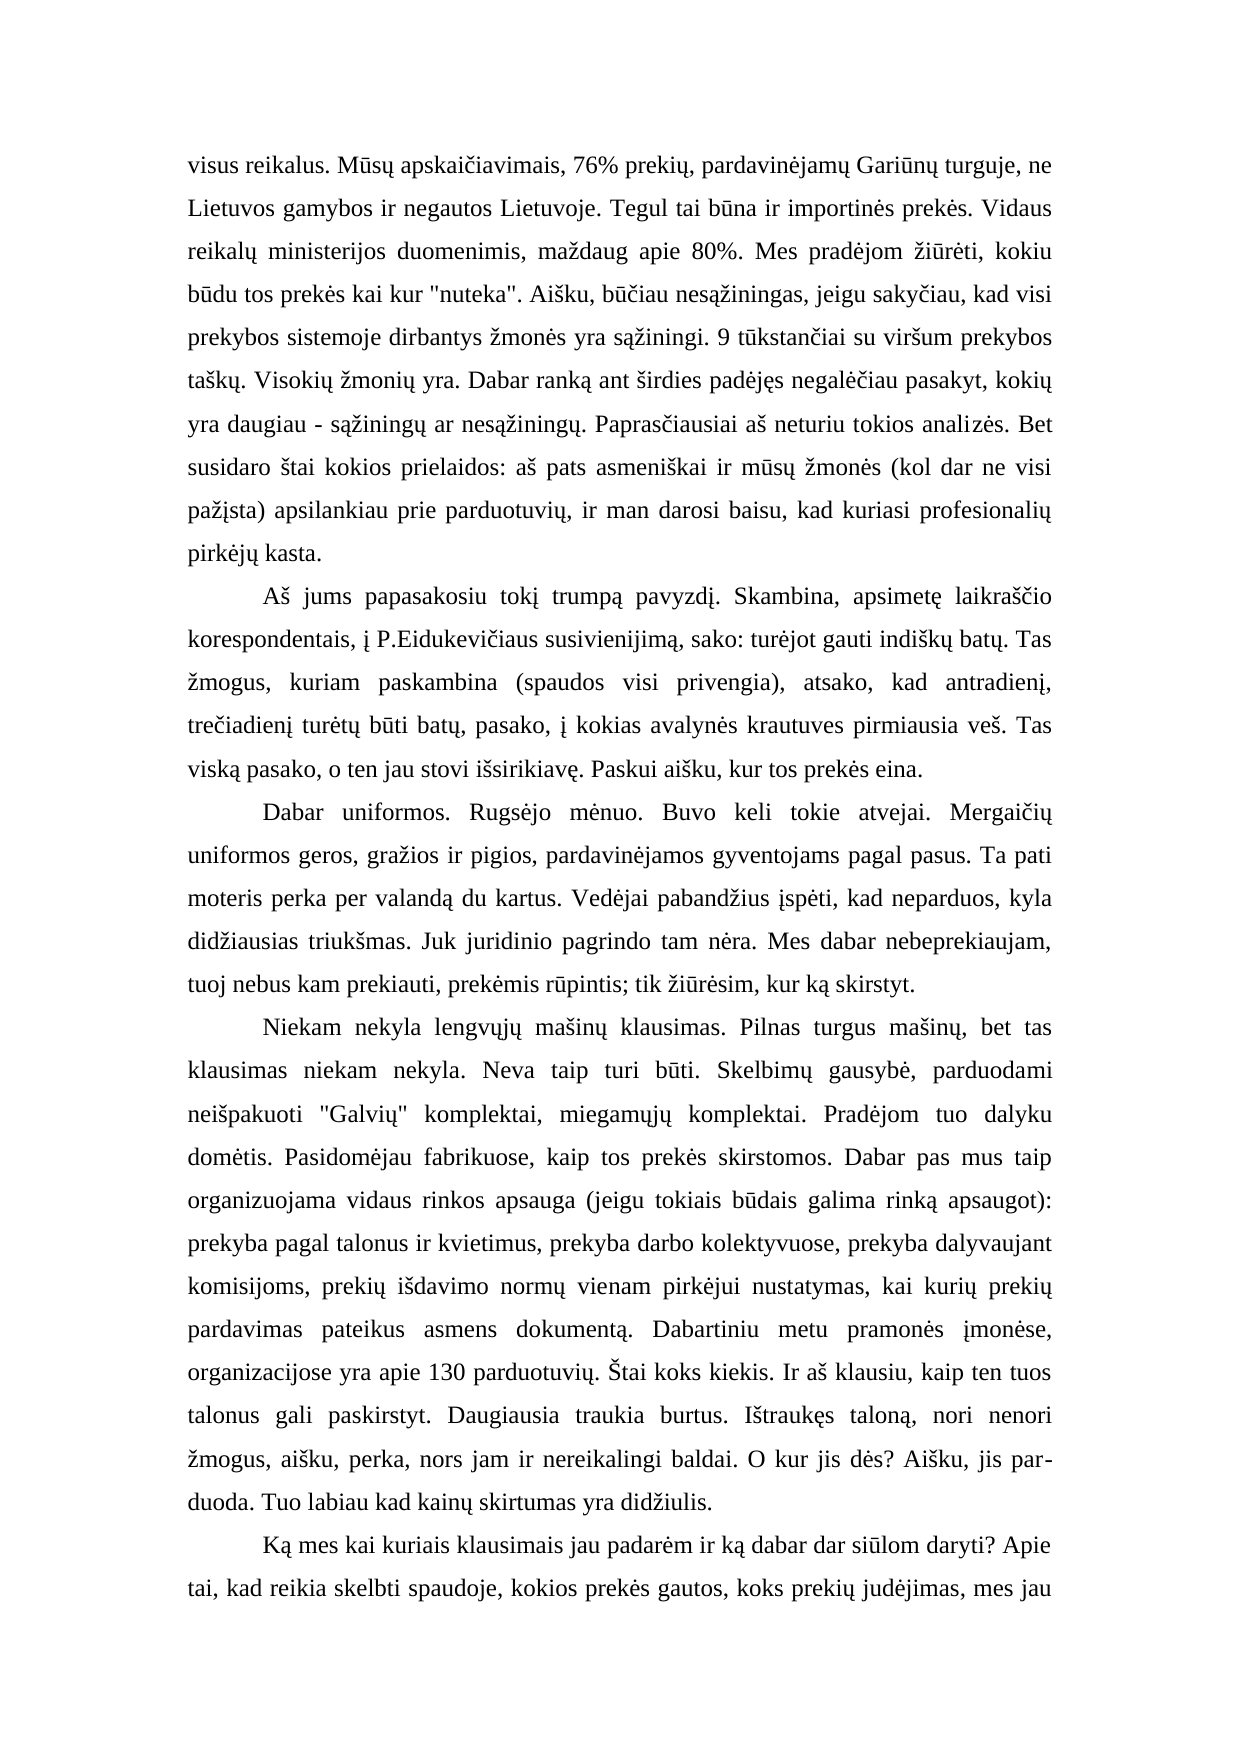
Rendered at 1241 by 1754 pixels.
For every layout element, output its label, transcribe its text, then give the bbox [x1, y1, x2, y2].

text Aš jums papasakosiu tokį trumpą pavyzdį. Skambina, apsimetę laikraščio korespondentais, į P.Eidukevičiaus susivienijimą, sako: turėjot gauti indiškų batų. Tas žmogus, kuriam paskambina (spaudos visi privengia), atsako, kad antradienį, trečiadienį turėtų būti batų, pasako, į kokias avalynės krautuves pirmiausia veš. Tas viską pasako, o ten jau stovi išsirikiavę. Paskui aišku, kur tos prekės eina. [187, 581, 1053, 782]
text Niekam nekyla lengvųjų mašinų klausimas. Pilnas turgus mašinų, bet tas klausimas niekam nekyla. Neva taip turi būti. Skelbimų gausybė, parduoda­mi neišpakuoti "Galvių" komplektai, miegamųjų komplektai. Pradėjom tuo dalyku domėtis. Pasidomėjau fabrikuose, kaip tos prekės skirstomos. Dabar pas mus taip organizuojama vidaus rinkos apsauga (jeigu tokiais būdais galima rinką apsaugot): prekyba pagal talonus ir kvietimus, prekyba darbo kolektyvuose, prekyba dalyvaujant komisijoms, prekių išdavimo normų vie­nam pirkėjui nustatymas, kai kurių prekių pardavimas pateikus asmens do­kumentą. Dabartiniu metu pramonės įmonėse, organizacijose yra apie 130 parduotuvių. Štai koks kiekis. Ir aš klausiu, kaip ten tuos talonus gali pas­kirstyt. Daugiausia traukia burtus. Ištraukęs taloną, nori nenori žmogus, aišku, perka, nors jam ir nereikalingi baldai. O kur jis dės? Aišku, jis par­duoda. Tuo labiau kad kainų skirtumas yra didžiulis. [187, 1012, 1053, 1516]
text visus reikalus. Mūsų apskaičiavimais, 76% prekių, pardavinėjamų Gariūnų turguje, ne Lietuvos gamybos ir negautos Lietuvoje. Tegul tai būna ir importinės prekės. Vidaus reikalų ministerijos duomenimis, maždaug apie 80%. Mes pradėjom žiūrėti, kokiu būdu tos prekės kai kur "nuteka". Aišku, būčiau nesąžiningas, jeigu sakyčiau, kad visi prekybos sistemoje dir­bantys žmonės yra sąžiningi. 9 tūkstančiai su viršum prekybos taškų. Visokių žmonių yra. Dabar ranką ant širdies padėjęs negalėčiau pasakyt, kokių yra daugiau - sąžiningų ar nesąžiningų. Paprasčiausiai aš neturiu tokios anali­zės. Bet susidaro štai kokios prielaidos: aš pats asmeniškai ir mūsų žmonės (kol dar ne visi pažįsta) apsilankiau prie parduotuvių, ir man darosi baisu, kad kuriasi profesionalių pirkėjų kasta. [187, 150, 1053, 567]
text Dabar uniformos. Rugsėjo mėnuo. Buvo keli tokie atvejai. Mergaičių uniformos geros, gražios ir pigios, pardavinėjamos gyventojams pagal pasus. Ta pati moteris perka per valandą du kartus. Vedėjai pabandžius įspėti, kad neparduos, kyla didžiausias triukšmas. Juk juridinio pagrindo tam nėra. Mes dabar nebeprekiaujam, tuoj nebus kam prekiauti, prekėmis rūpintis; tik žiūrėsim, kur ką skirstyt. [187, 797, 1053, 998]
text Ką mes kai kuriais klausimais jau padarėm ir ką dabar dar siūlom daryti? Apie tai, kad reikia skelbti spaudoje, kokios prekės gautos, koks prekių judėjimas, mes jau [187, 1530, 1053, 1602]
